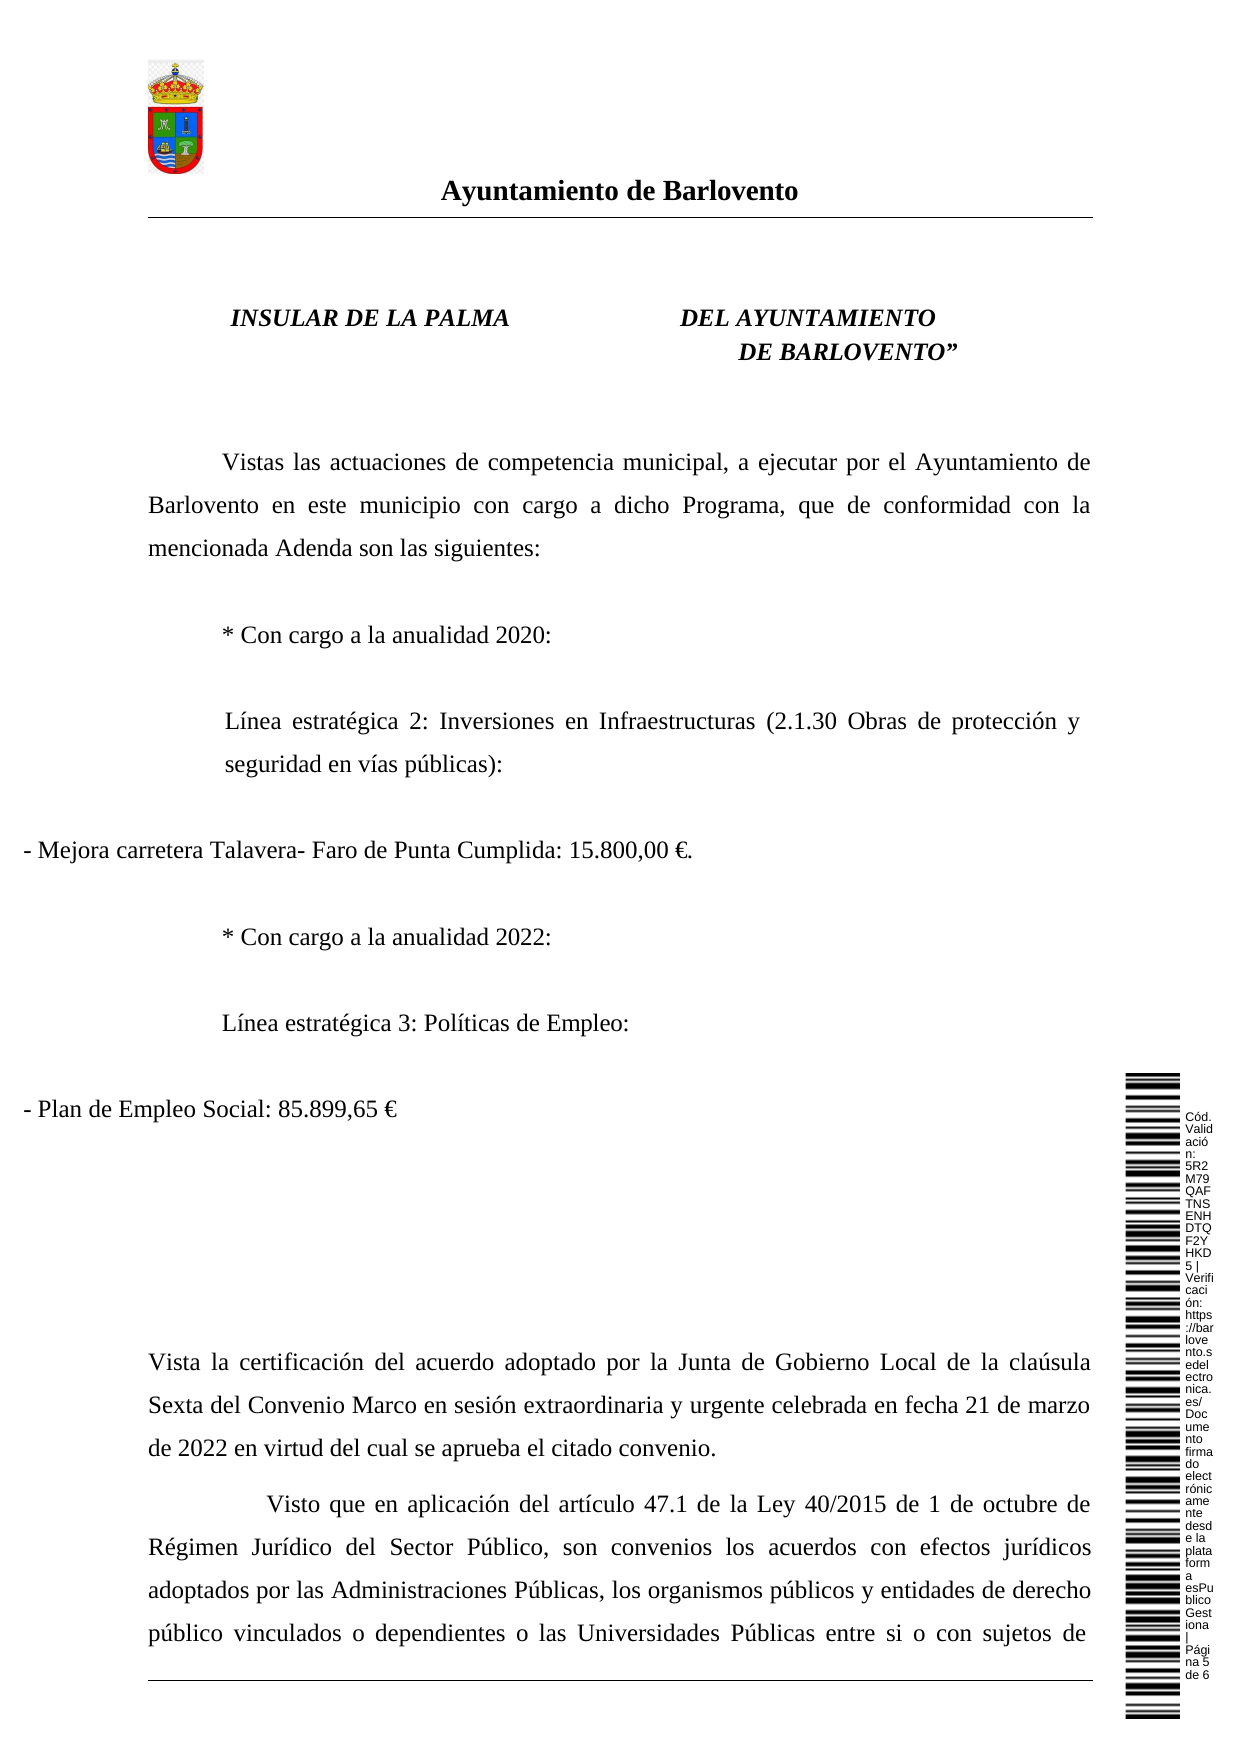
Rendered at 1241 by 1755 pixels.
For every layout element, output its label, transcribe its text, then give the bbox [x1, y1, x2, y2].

text Visto que en aplicación del artículo 47.1 de la Ley 40/2015 de 1 de octubre de Régimen Jurídico del Sector Público, son convenios los acuerdos con efectos jurídicos adoptados por las Administraciones Públicas, los organismos públicos y entidades de derecho público vinculados o dependientes o las Universidades Públicas entre si o con sujetos de [148, 1489, 1092, 1647]
list Plan de Empleo Social: 85.899,65 € [23, 1094, 1125, 1123]
text Línea estratégica 2: Inversiones en Infraestructuras (2.1.30 Obras de protección y seguridad en vías públicas): [224, 706, 1144, 778]
subtitle INSULAR DE LA PALMA DEL AYUNTAMIENTO DE BARLOVENTO” [230, 303, 977, 365]
list Con cargo a la anualidad 2022: [222, 922, 1191, 950]
list Mejora carretera Talavera- Faro de Punta Cumplida: 15.800,00 €. [23, 835, 1191, 864]
text Vistas las actuaciones de competencia municipal, a ejecutar por el Ayuntamiento de Barlovento en este municipio con cargo a dicho Programa, que de conformidad con la mencionada Adenda son las siguientes: [148, 447, 1092, 562]
text Cód. Validación: 5R2M79QAFTNSENHDTQF2YHKD5 | Verificación: https://barlovento.sedelectronica.es/ Documento firmado electrónicamente desde la plataforma esPublico Gestiona | Página 5 de 6 [1185, 1112, 1214, 1682]
list Con cargo a la anualidad 2020: [222, 620, 1191, 648]
text Línea estratégica 3: Políticas de Empleo: [222, 1008, 1191, 1037]
text Vista la certificación del acuerdo adoptado por la Junta de Gobierno Local de la claúsula Sexta del Convenio Marco en sesión extraordinaria y urgente celebrada en fecha 21 de marzo de 2022 en virtud del cual se aprueba el citado convenio. [148, 1347, 1092, 1462]
